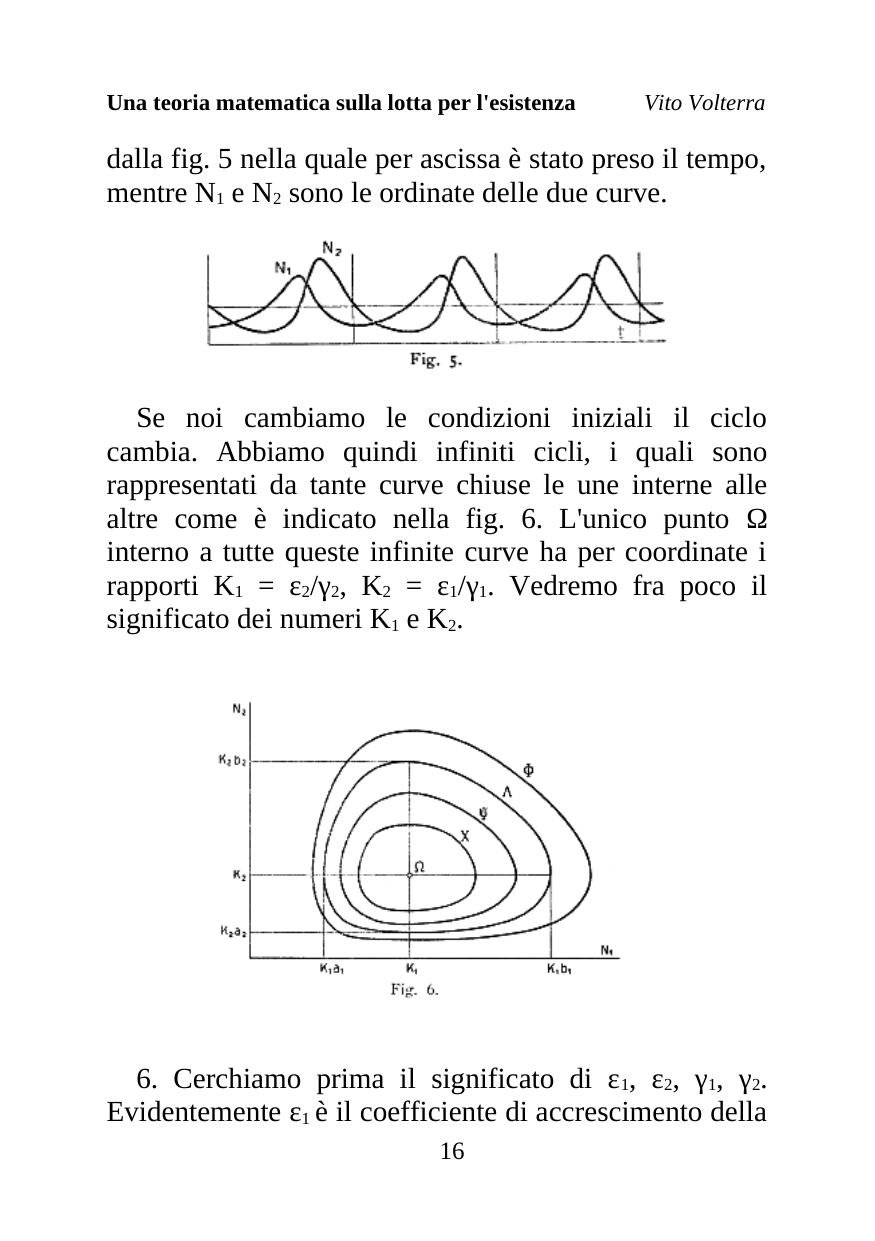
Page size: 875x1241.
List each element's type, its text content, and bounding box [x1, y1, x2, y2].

text 6. Cerchiamo prima il significato di ε1, ε2, γ1, γ2. Evidentemente ε1 è il coefficiente di accrescimento della [106, 1061, 768, 1128]
text dalla fig. 5 nella quale per ascissa è stato preso il tempo, mentre N1 e N2 sono le ordinate delle due curve. [106, 141, 768, 208]
picture [179, 224, 695, 379]
text Se noi cambiamo le condizioni iniziali il ciclo cambia. Abbiamo quindi infiniti cicli, i quali sono rappresentati da tante curve chiuse le une interne alle altre come è indicato nella fig. 6. L'unico punto Ω interno a tutte queste infinite curve ha per coordinate i rapporti K1 = ε2/γ2, K2 = ε1/γ1. Vedremo fra poco il significato dei numeri K1 e K2. [106, 400, 768, 635]
picture [196, 668, 678, 1029]
